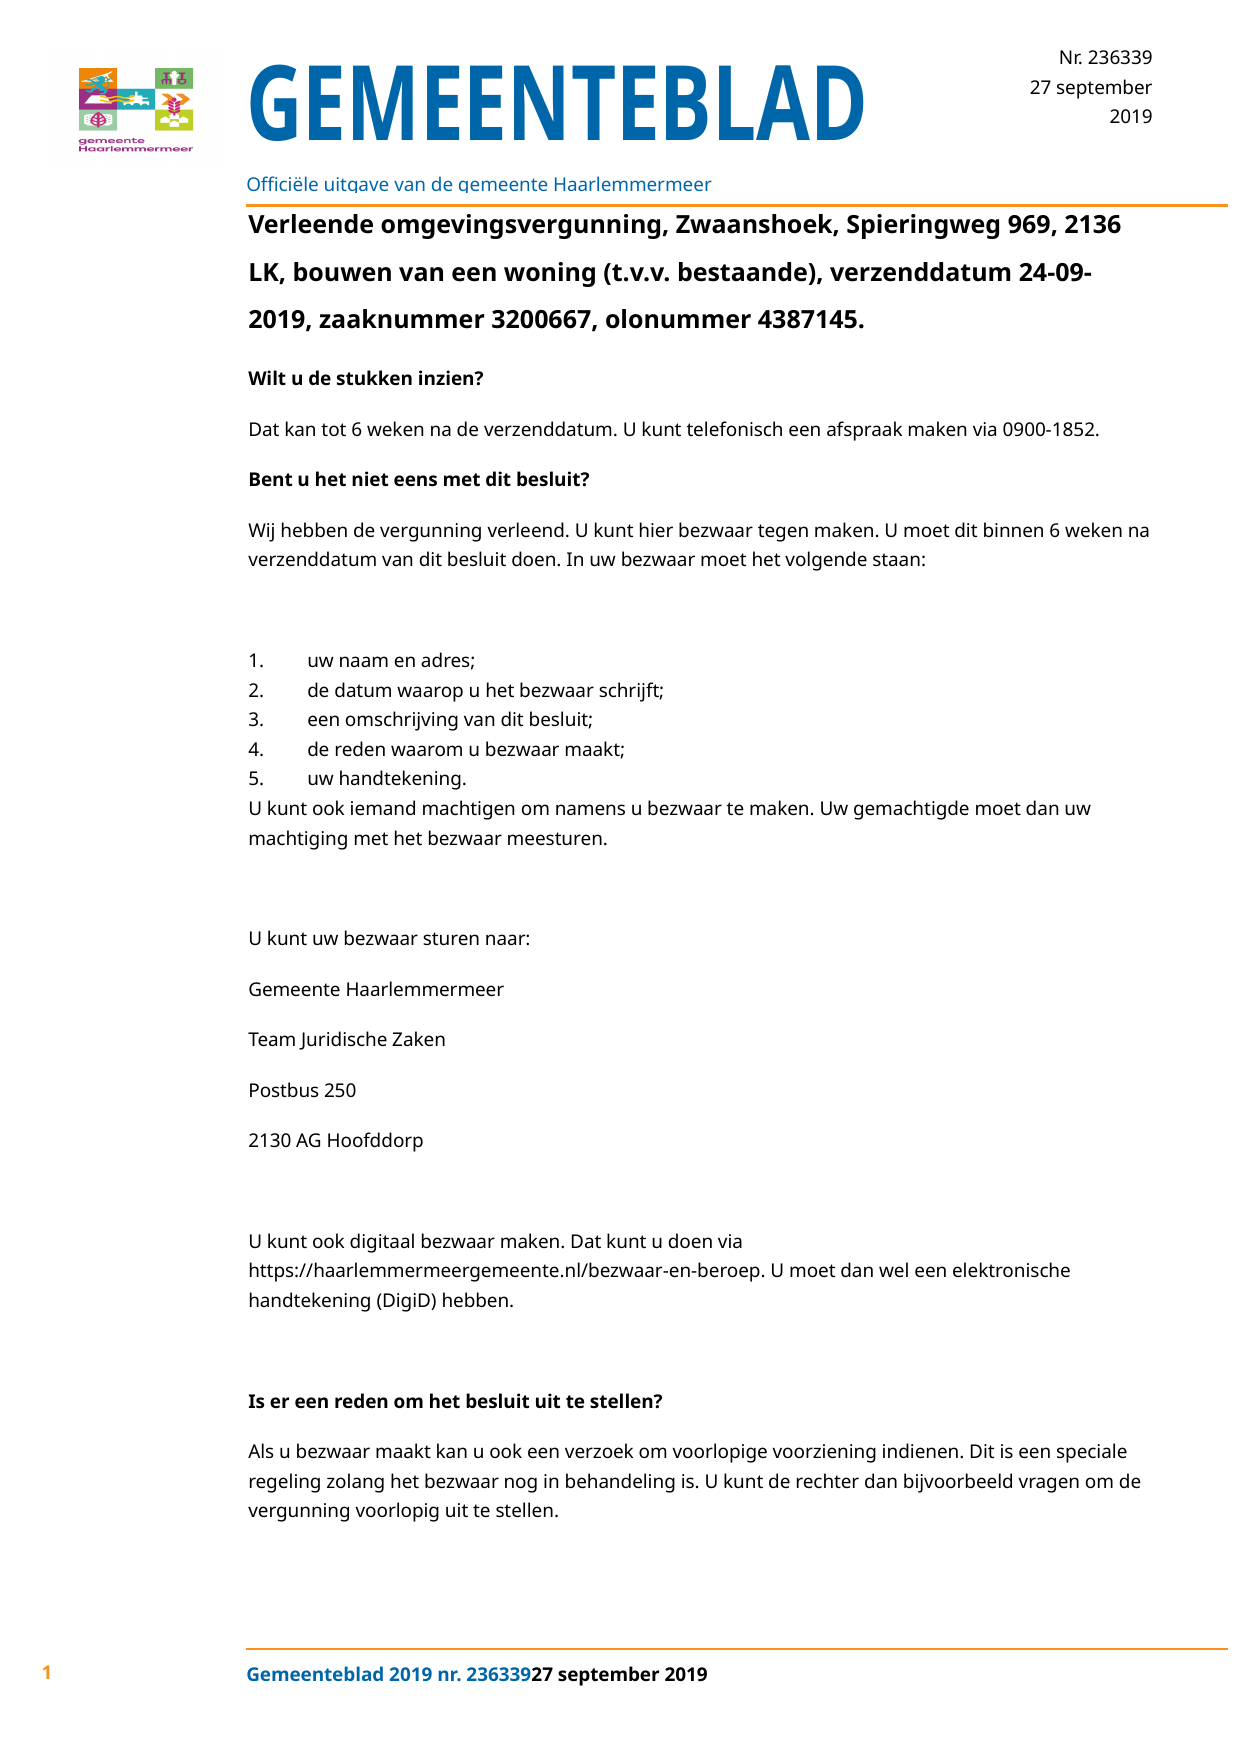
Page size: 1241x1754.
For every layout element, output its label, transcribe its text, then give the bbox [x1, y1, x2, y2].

list uw naam en adres; [248, 647, 1152, 673]
text Als u bezwaar maakt kan u ook een verzoek om voorlopige voorziening indienen. Dit is een speciale regeling zolang het bezwaar nog in behandeling is. U kunt de rechter dan bijvoorbeeld vragen om de vergunning voorlopig uit te stellen. [248, 1438, 1152, 1523]
list een omschrijving van dit besluit; [248, 706, 1152, 732]
text Wilt u de stukken inzien? [248, 366, 1152, 391]
list de reden waarom u bezwaar maakt; [248, 736, 1152, 762]
text U kunt uw bezwaar sturen naar: [248, 926, 1152, 951]
list uw handtekening. [248, 766, 1152, 791]
text Verleende omgevingsvergunning, Zwaanshoek, Spieringweg 969, 2136 LK, bouwen van een woning (t.v.v. bestaande), verzenddatum 24-09-2019, zaaknummer 3200667, olonummer 4387145. [248, 207, 1152, 336]
text U kunt ook digitaal bezwaar maken. Dat kunt u doen via https://haarlemmermeergemeente.nl/bezwaar-en-beroep. U moet dan wel een elektronische handtekening (DigiD) hebben. [248, 1228, 1152, 1313]
text Bent u het niet eens met dit besluit? [248, 466, 1152, 492]
text Wij hebben de vergunning verleend. U kunt hier bezwaar tegen maken. U moet dit binnen 6 weken na verzenddatum van dit besluit doen. In uw bezwaar moet het volgende staan: [248, 517, 1152, 572]
text Team Juridische Zaken [248, 1026, 1152, 1052]
text 2130 AG Hoofddorp [248, 1127, 1152, 1153]
text Is er een reden om het besluit uit te stellen? [248, 1388, 1152, 1414]
text U kunt ook iemand machtigen om namens u bezwaar te maken. Uw gemachtigde moet dan uw machtiging met het bezwaar meesturen. [248, 795, 1152, 850]
text Gemeente Haarlemmermeer [248, 976, 1152, 1002]
list de datum waarop u het bezwaar schrijft; [248, 677, 1152, 702]
picture [41, 47, 231, 172]
text Postbus 250 [248, 1077, 1152, 1102]
text Dat kan tot 6 weken na de verzenddatum. U kunt telefonisch een afspraak maken via 0900-1852. [248, 416, 1152, 442]
